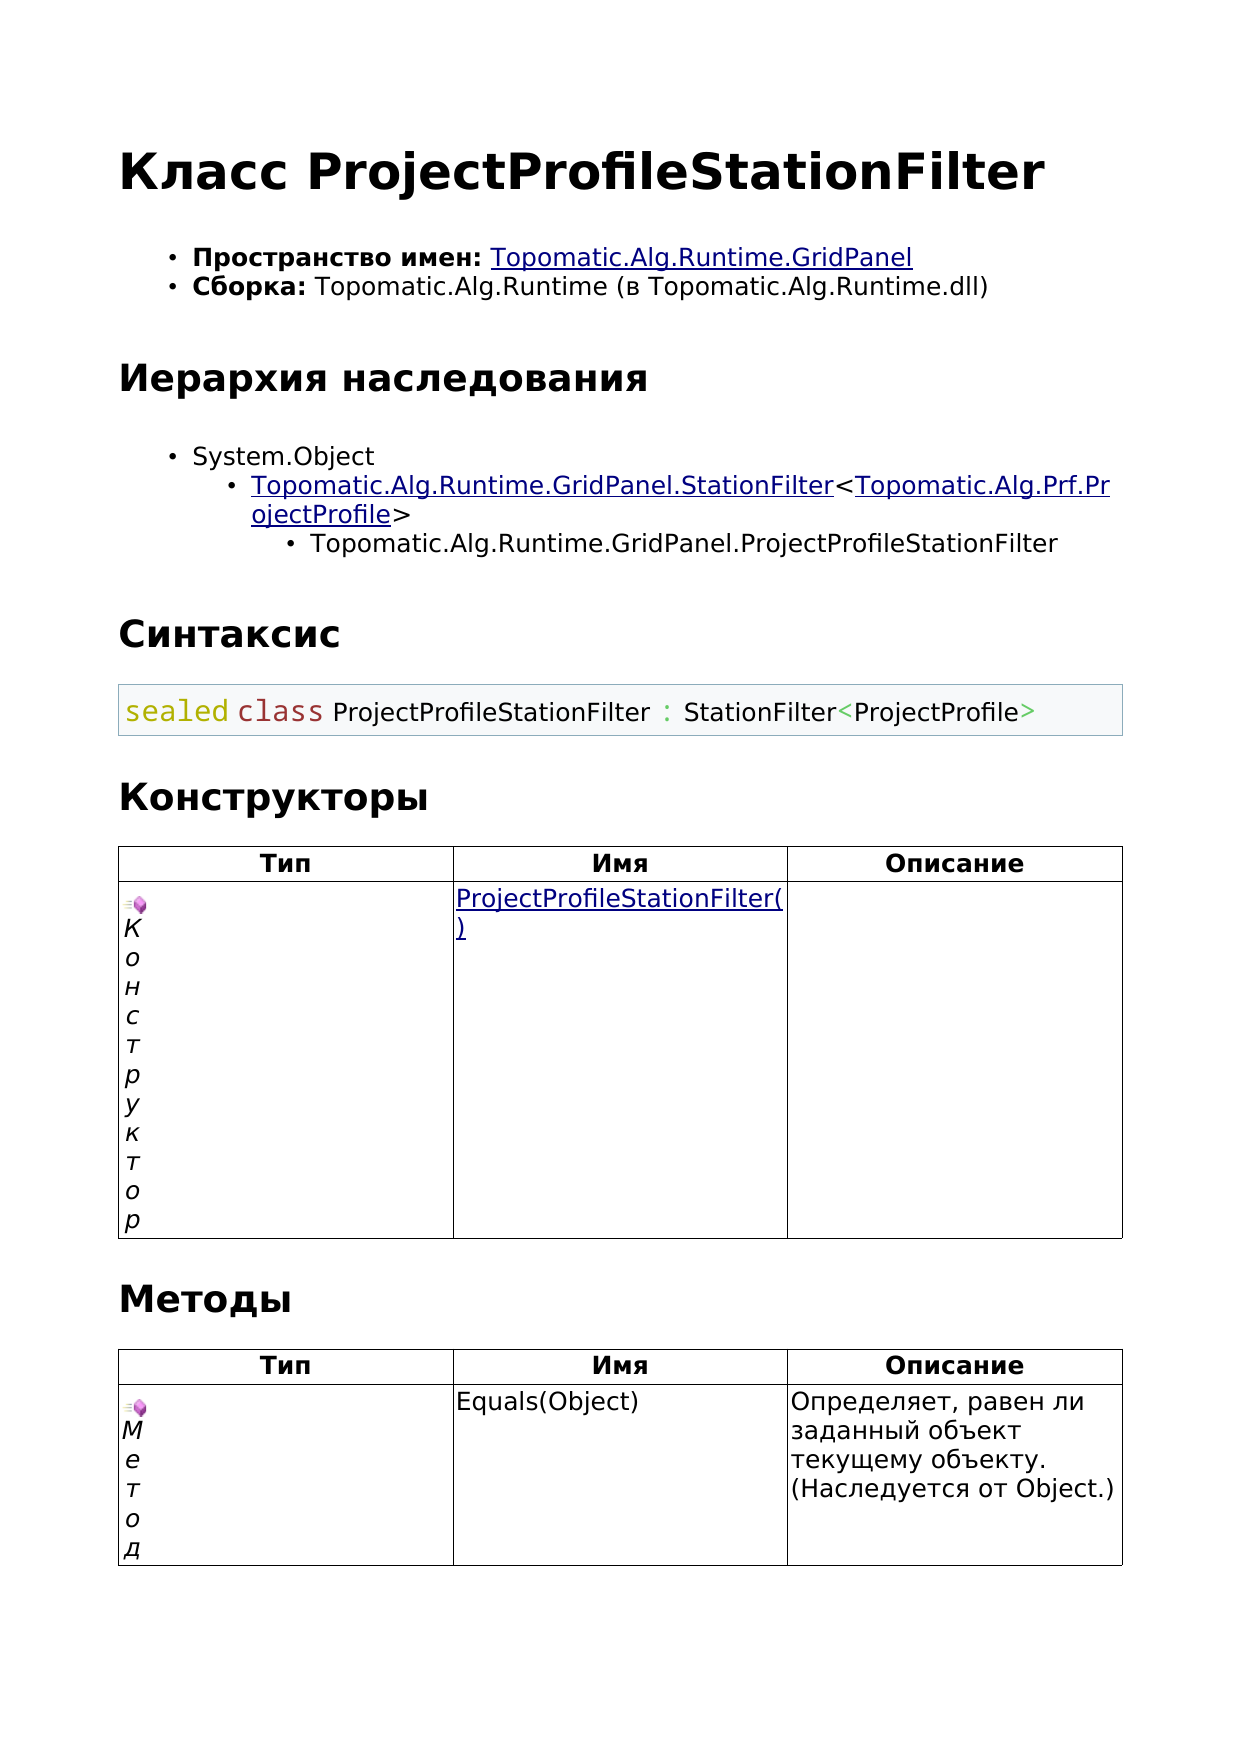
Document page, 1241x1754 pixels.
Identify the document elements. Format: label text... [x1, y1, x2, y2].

table_header Описание [788, 847, 1122, 881]
table_cell [119, 882, 453, 1238]
picture [121, 1399, 147, 1417]
list Topomatic.Alg.Runtime.GridPanel.ProjectProfileStationFilter [295, 529, 1122, 558]
list System.Object [177, 442, 1122, 471]
subtitle Синтаксис [118, 613, 1122, 657]
table_header sealed class ProjectProfileStationFilter : StationFilter<ProjectProfile> [119, 685, 1122, 735]
list Topomatic.Alg.Runtime.GridPanel.StationFilter<Topomatic.Alg.Prf.ProjectProfile> [236, 471, 1122, 529]
table_header Описание [788, 1350, 1122, 1384]
list Пространство имен: Topomatic.Alg.Runtime.GridPanel [177, 243, 1122, 272]
subtitle Конструкторы [118, 775, 1122, 819]
subtitle Методы [118, 1278, 1122, 1321]
table_cell [119, 1385, 453, 1565]
table_cell ProjectProfileStationFilter() [454, 882, 787, 1238]
picture [121, 896, 147, 914]
table_header Тип [119, 847, 453, 881]
table_header Имя [454, 1350, 787, 1384]
table_cell Определяет, равен ли заданный объект текущему объекту. (Наследуется от Object.) [788, 1385, 1122, 1565]
subtitle Класс ProjectProfileStationFilter [118, 143, 1122, 201]
table_cell Equals(Object) [454, 1385, 787, 1565]
list Сборка: Topomatic.Alg.Runtime (в Topomatic.Alg.Runtime.dll) [177, 272, 1122, 302]
table_cell [788, 882, 1122, 1238]
table_header Тип [119, 1350, 453, 1384]
table_header Имя [454, 847, 787, 881]
subtitle Иерархия наследования [118, 356, 1122, 400]
